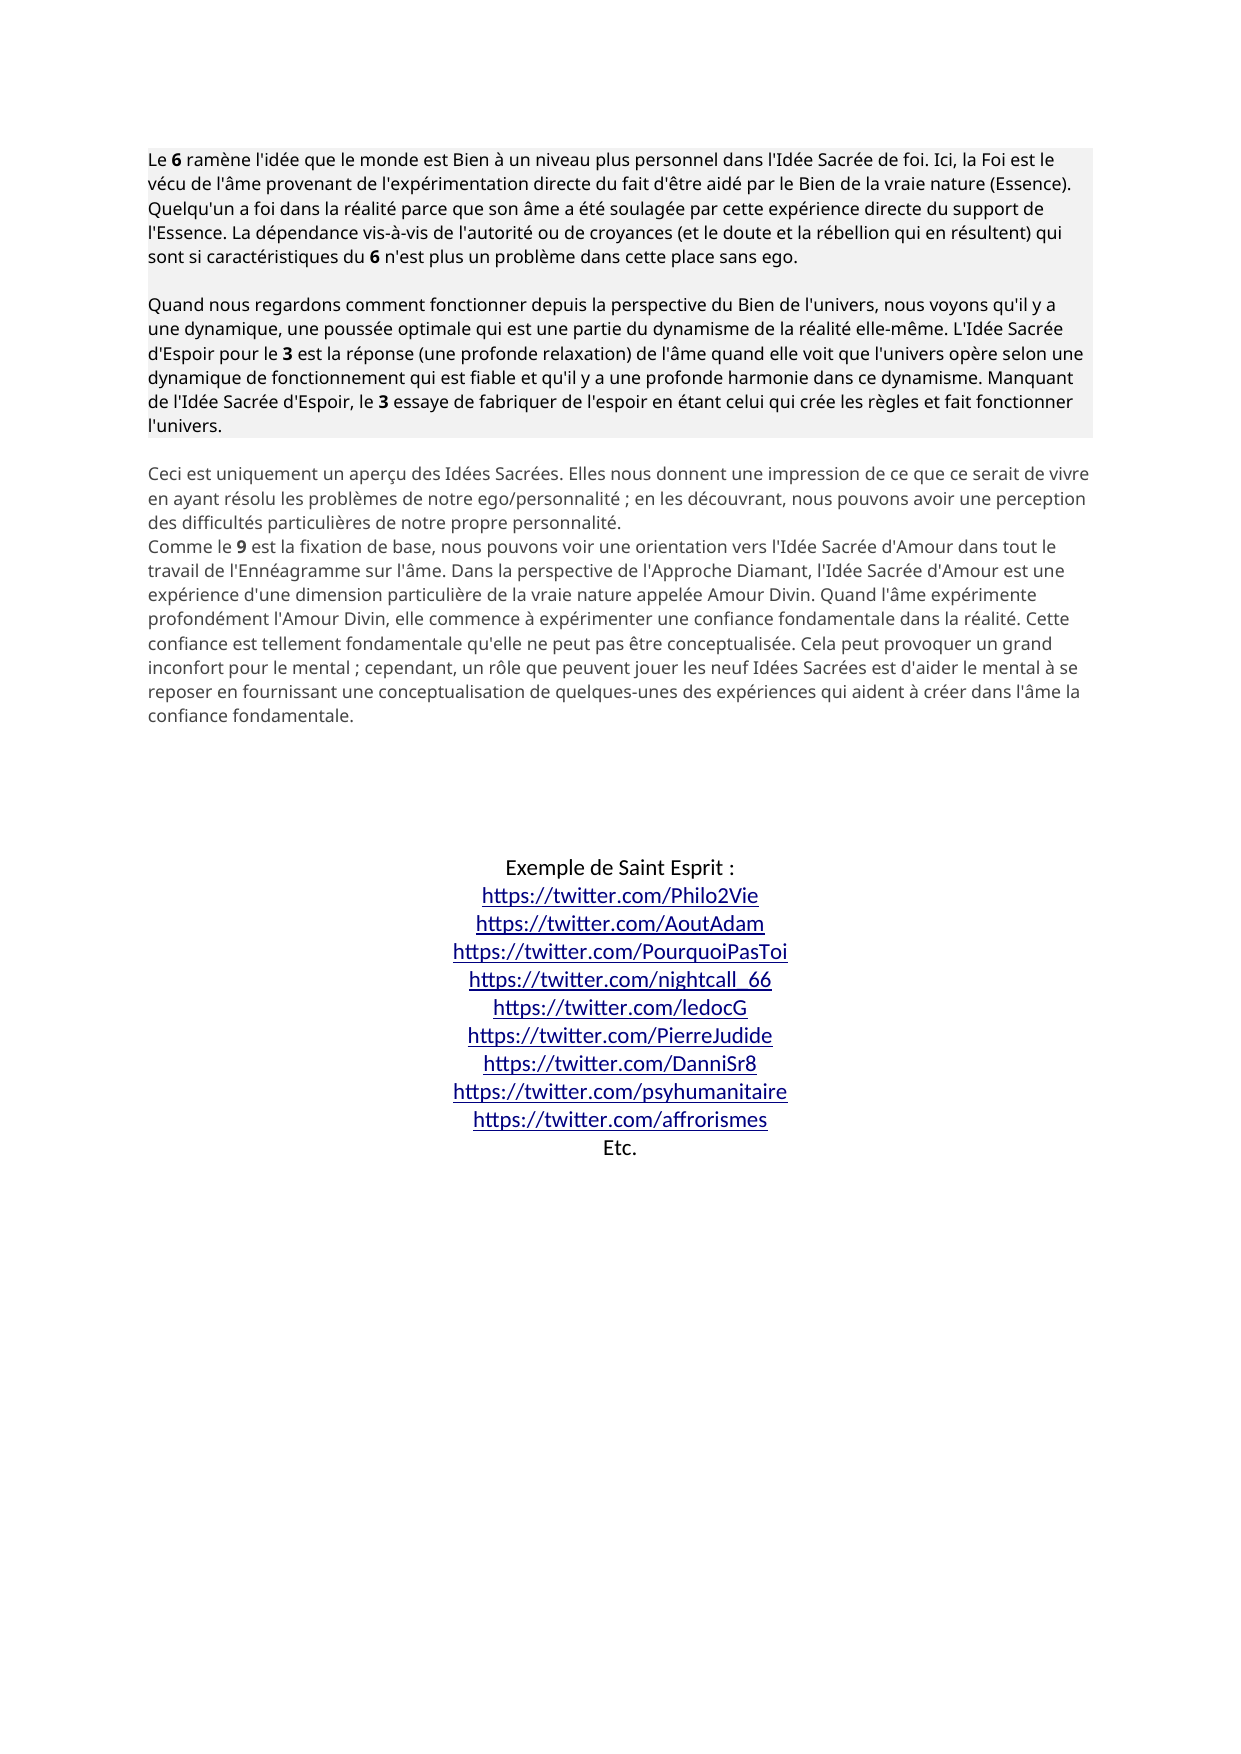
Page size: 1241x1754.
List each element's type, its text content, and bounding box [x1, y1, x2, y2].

text Comme le 9 est la fixation de base, nous pouvons voir une orientation vers l'Idée Sacrée d'Amour dans tout le travail de l'Ennéagramme sur l'âme. Dans la perspective de l'Approche Diamant, l'Idée Sacrée d'Amour est une expérience d'une dimension particulière de la vraie nature appelée Amour Divin. Quand l'âme expérimente profondément l'Amour Divin, elle commence à expérimenter une confiance fondamentale dans la réalité. Cette confiance est tellement fondamentale qu'elle ne peut pas être conceptualisée. Cela peut provoquer un grand inconfort pour le mental ; cependant, un rôle que peuvent jouer les neuf Idées Sacrées est d'aider le mental à se reposer en fournissant une conceptualisation de quelques-unes des expériences qui aident à créer dans l'âme la confiance fondamentale. [148, 534, 1093, 728]
text Le 6 ramène l'idée que le monde est Bien à un niveau plus personnel dans l'Idée Sacrée de foi. Ici, la Foi est le vécu de l'âme provenant de l'expérimentation directe du fait d'être aidé par le Bien de la vraie nature (Essence). Quelqu'un a foi dans la réalité parce que son âme a été soulagée par cette expérience directe du support de l'Essence. La dépendance vis-à-vis de l'autorité ou de croyances (et le doute et la rébellion qui en résultent) qui sont si caractéristiques du 6 n'est plus un problème dans cette place sans ego. [148, 148, 1093, 268]
text Quand nous regardons comment fonctionner depuis la perspective du Bien de l'univers, nous voyons qu'il y a une dynamique, une poussée optimale qui est une partie du dynamisme de la réalité elle-même. L'Idée Sacrée d'Espoir pour le 3 est la réponse (une profonde relaxation) de l'âme quand elle voit que l'univers opère selon une dynamique de fonctionnement qui est fiable et qu'il y a une profonde harmonie dans ce dynamisme. Manquant de l'Idée Sacrée d'Espoir, le 3 essaye de fabriquer de l'espoir en étant celui qui crée les règles et fait fonctionner l'univers. [148, 293, 1093, 438]
text Ceci est uniquement un aperçu des Idées Sacrées. Elles nous donnent une impression de ce que ce serait de vivre en ayant résolu les problèmes de notre ego/personnalité ; en les découvrant, nous pouvons avoir une perception des difficultés particulières de notre propre personnalité. [148, 462, 1093, 534]
text Exemple de Saint Esprit : https://twitter.com/Philo2Vie https://twitter.com/AoutAdam https://twitter.com/PourquoiPasToi https://twitter.com/nightcall_66 https://twitter.com/ledocG https://twitter.com/PierreJudide https://twitter.com/DanniSr8 https://twitter.com/psyhumanitaire https://twitter.com/affrorismes Etc. [148, 853, 1093, 1162]
